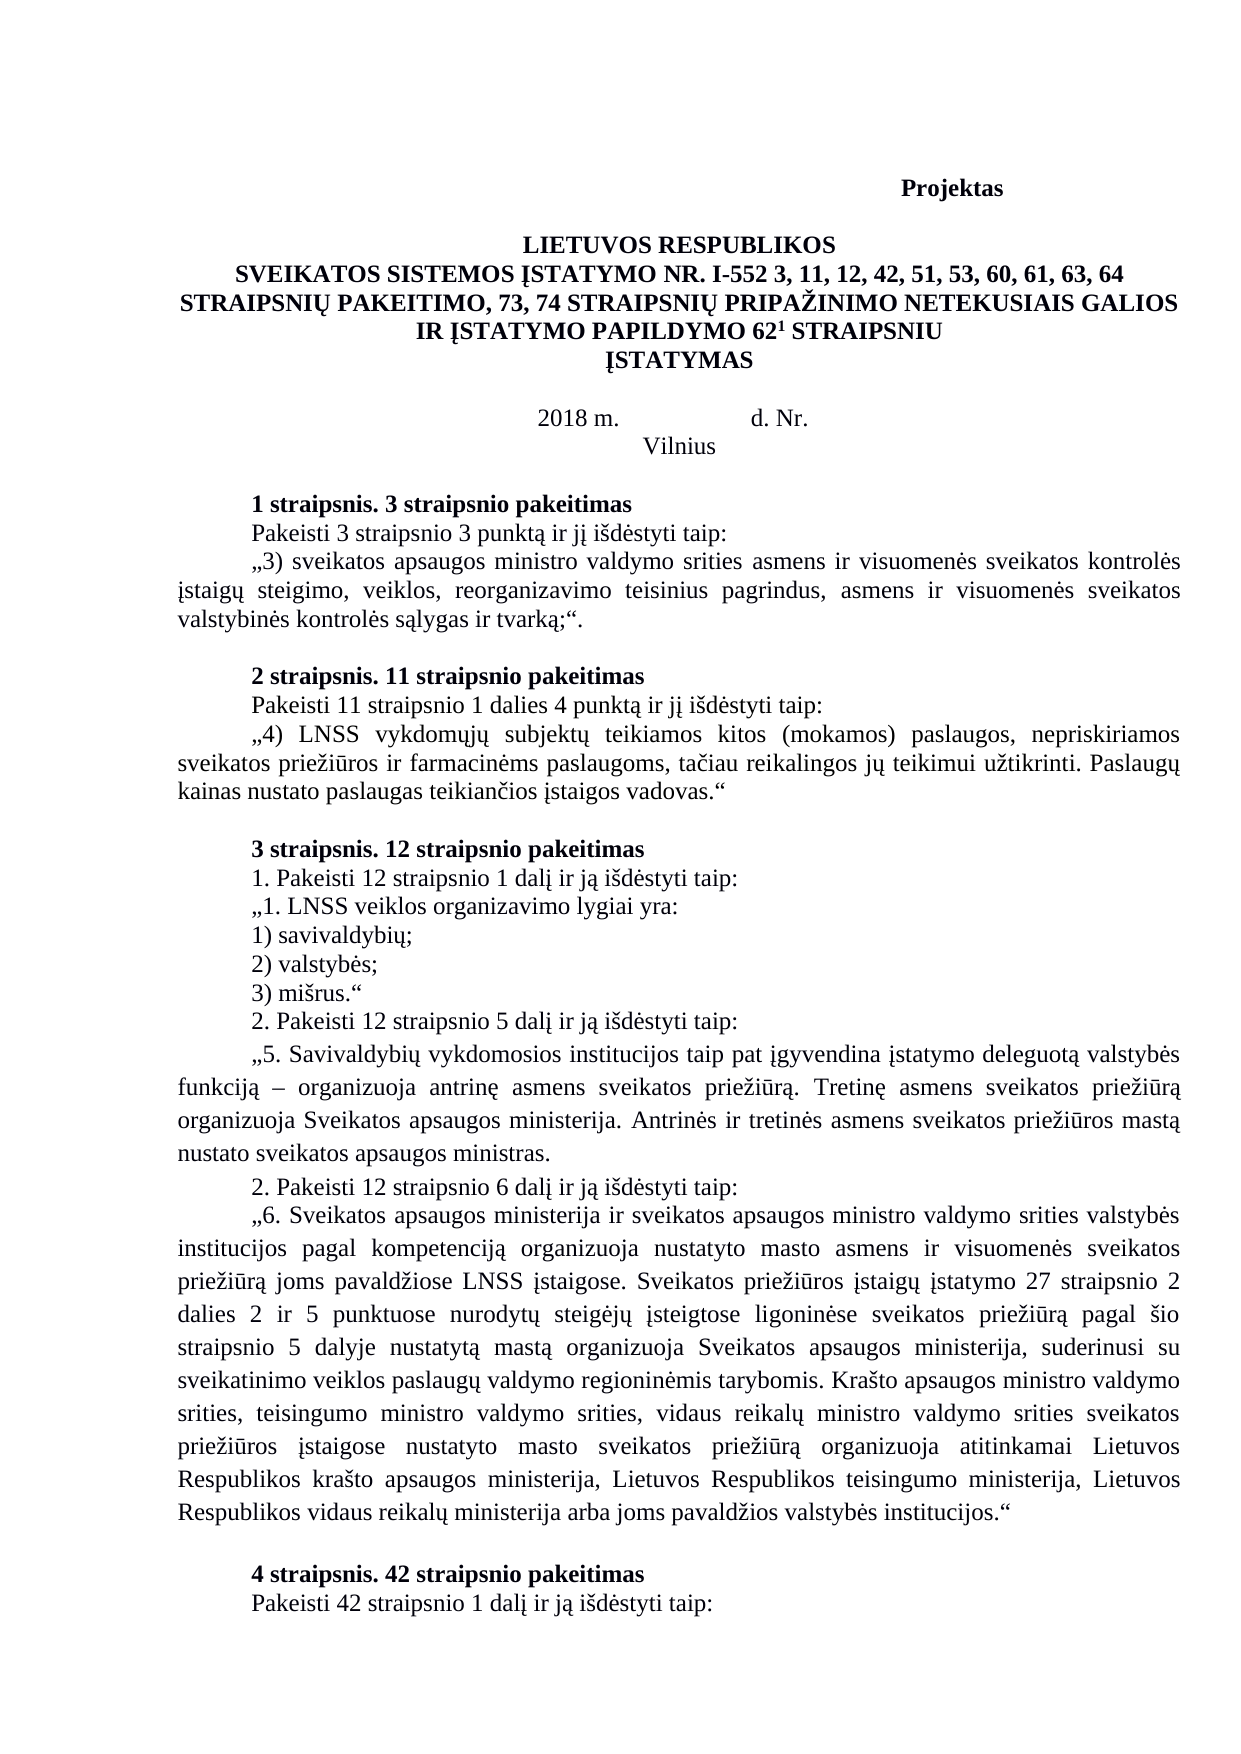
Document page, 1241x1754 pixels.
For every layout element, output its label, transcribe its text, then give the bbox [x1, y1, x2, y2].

text ĮSTATYMAS [177, 345, 1181, 374]
text 1) savivaldybių; [177, 920, 1181, 949]
text 2 straipsnis. 11 straipsnio pakeitimas [177, 661, 1181, 690]
text 3 straipsnis. 12 straipsnio pakeitimas [177, 834, 1181, 863]
text LIETUVOS RESPUBLIKOS [177, 230, 1181, 259]
text 2018 m. d. Nr. [177, 403, 1181, 431]
text Vilnius [177, 431, 1181, 460]
text 2) valstybės; [177, 949, 1181, 978]
text 4 straipsnis. 42 straipsnio pakeitimas [177, 1559, 1181, 1588]
text 1. Pakeisti 12 straipsnio 1 dalį ir ją išdėstyti taip: [177, 863, 1181, 891]
text 1 straipsnis. 3 straipsnio pakeitimas [177, 489, 1181, 518]
text „4) LNSS vykdomųjų subjektų teikiamos kitos (mokamos) paslaugos, nepriskiriamos sveikatos priežiūros ir farmacinėms paslaugoms, tačiau reikalingos jų teikimui užtikrinti. Paslaugų kainas nustato paslaugas teikiančios įstaigos vadovas.“ [177, 719, 1181, 805]
text Pakeisti 3 straipsnio 3 punktą ir jį išdėstyti taip: [177, 518, 1181, 546]
text Pakeisti 42 straipsnio 1 dalį ir ją išdėstyti taip: [177, 1588, 1181, 1617]
text SVEIKATOS SISTEMOS ĮSTATYMO NR. I-552 3, 11, 12, 42, 51, 53, 60, 61, 63, 64 STRAIPSNIŲ PAKEITIMO, 73, 74 STRAIPSNIŲ PRIPAŽINIMO NETEKUSIAIS GALIOS IR ĮSTATYMO PAPILDYMO 621 STRAIPSNIU [177, 259, 1181, 345]
text 3) mišrus.“ [177, 978, 1181, 1006]
text „6. Sveikatos apsaugos ministerija ir sveikatos apsaugos ministro valdymo srities valstybės institucijos pagal kompetenciją organizuoja nustatyto masto asmens ir visuomenės sveikatos priežiūrą joms pavaldžiose LNSS įstaigose. Sveikatos priežiūros įstaigų įstatymo 27 straipsnio 2 dalies 2 ir 5 punktuose nurodytų steigėjų įsteigtose ligoninėse sveikatos priežiūrą pagal šio straipsnio 5 dalyje nustatytą mastą organizuoja Sveikatos apsaugos ministerija, suderinusi su sveikatinimo veiklos paslaugų valdymo regioninėmis tarybomis. Krašto apsaugos ministro valdymo srities, teisingumo ministro valdymo srities, vidaus reikalų ministro valdymo srities sveikatos priežiūros įstaigose nustatyto masto sveikatos priežiūrą organizuoja atitinkamai Lietuvos Respublikos krašto apsaugos ministerija, Lietuvos Respublikos teisingumo ministerija, Lietuvos Respublikos vidaus reikalų ministerija arba joms pavaldžios valstybės institucijos.“ [177, 1200, 1181, 1526]
text Pakeisti 11 straipsnio 1 dalies 4 punktą ir jį išdėstyti taip: [177, 690, 1181, 719]
text 2. Pakeisti 12 straipsnio 5 dalį ir ją išdėstyti taip: [177, 1006, 1181, 1035]
text Projektas [901, 173, 1181, 201]
text „1. LNSS veiklos organizavimo lygiai yra: [177, 891, 1181, 920]
text 2. Pakeisti 12 straipsnio 6 dalį ir ją išdėstyti taip: [177, 1172, 1181, 1200]
text „5. Savivaldybių vykdomosios institucijos taip pat įgyvendina įstatymo deleguotą valstybės funkciją – organizuoja antrinę asmens sveikatos priežiūrą. Tretinę asmens sveikatos priežiūrą organizuoja Sveikatos apsaugos ministerija. Antrinės ir tretinės asmens sveikatos priežiūros mastą nustato sveikatos apsaugos ministras. [177, 1039, 1181, 1167]
text „3) sveikatos apsaugos ministro valdymo srities asmens ir visuomenės sveikatos kontrolės įstaigų steigimo, veiklos, reorganizavimo teisinius pagrindus, asmens ir visuomenės sveikatos valstybinės kontrolės sąlygas ir tvarką;“. [177, 546, 1181, 633]
